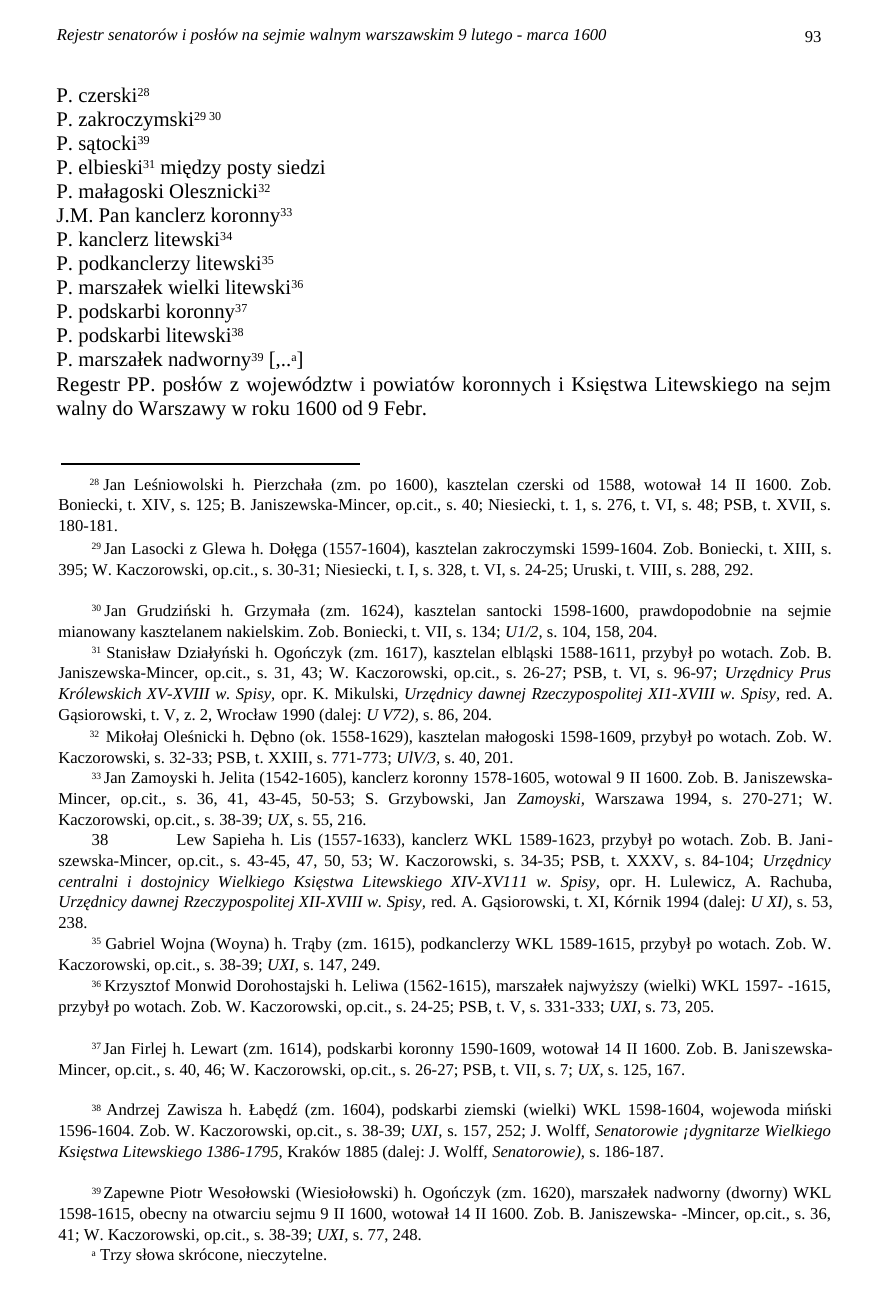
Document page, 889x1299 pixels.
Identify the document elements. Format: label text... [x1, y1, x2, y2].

text 39 Zapewne Piotr Wesołowski (Wiesiołowski) h. Ogończyk (zm. 1620), marszałek nadworny (dworny) WKL 1598-1615, obecny na otwarciu sejmu 9 II 1600, wotował 14 II 1600. Zob. B. Janiszewska- -Mincer, op.cit., s. 36, 41; W. Kaczorowski, op.cit., s. 38-39; UXI, s. 77, 248. [58, 1183, 833, 1244]
text P. podskarbi koronny37 [56, 299, 833, 323]
text P. podkanclerzy litewski35 [56, 251, 833, 275]
text 29 Jan Lasocki z Glewa h. Dołęga (1557-1604), kasztelan zakroczymski 1599-1604. Zob. Boniecki, t. XIII, s. 395; W. Kaczorowski, op.cit., s. 30-31; Niesiecki, t. I, s. 328, t. VI, s. 24-25; Uruski, t. VIII, s. 288, 292. [58, 539, 833, 578]
text 93 [804, 27, 828, 46]
text 33 Jan Zamoyski h. Jelita (1542-1605), kanclerz koronny 1578-1605, wotowal 9 II 1600. Zob. B. Ja­niszewska-Mincer, op.cit., s. 36, 41, 43-45, 50-53; S. Grzybowski, Jan Zamoyski, Warszawa 1994, s. 270-271; W. Kaczorowski, op.cit., s. 38-39; UX, s. 55, 216. [58, 768, 833, 829]
text 35 Gabriel Wojna (Woyna) h. Trąby (zm. 1615), podkanclerzy WKL 1589-1615, przybył po wotach. Zob. W. Kaczorowski, op.cit., s. 38-39; UXI, s. 147, 249. [58, 934, 833, 973]
text a Trzy słowa skrócone, nieczytelne. [58, 1245, 833, 1264]
text J.M. Pan kanclerz koronny33 [56, 203, 833, 227]
list Lew Sapieha h. Lis (1557-1633), kanclerz WKL 1589-1623, przybył po wotach. Zob. B. Jani­szewska-Mincer, op.cit., s. 43-45, 47, 50, 53; W. Kaczorowski, s. 34-35; PSB, t. XXXV, s. 84-104; Urzędnicy centralni i dostojnicy Wielkiego Księstwa Litewskiego XIV-XV111 w. Spisy, opr. H. Lulewicz, A. Rachuba, Urzędnicy dawnej Rzeczypospolitej XII-XVIII w. Spisy, red. A. Gąsiorowski, t. XI, Kór­nik 1994 (dalej: U XI), s. 53, 238. [58, 830, 833, 932]
text Rejestr senatorów i posłów na sejmie walnym warszawskim 9 lutego - marca 1600 [57, 24, 688, 43]
text 32 Mikołaj Oleśnicki h. Dębno (ok. 1558-1629), kasztelan małogoski 1598-1609, przybył po wotach. Zob. W. Kaczorowski, s. 32-33; PSB, t. XXIII, s. 771-773; UlV/3, s. 40, 201. [58, 727, 833, 767]
text P. zakroczymski29 30 [56, 107, 833, 131]
text 28 Jan Leśniowolski h. Pierzchała (zm. po 1600), kasztelan czerski od 1588, wotował 14 II 1600. Zob. Boniecki, t. XIV, s. 125; B. Janiszewska-Mincer, op.cit., s. 40; Niesiecki, t. 1, s. 276, t. VI, s. 48; PSB, t. XVII, s. 180-181. [58, 474, 833, 535]
text 37 Jan Firlej h. Lewart (zm. 1614), podskarbi koronny 1590-1609, wotował 14 II 1600. Zob. B. Jani­szewska-Mincer, op.cit., s. 40, 46; W. Kaczorowski, op.cit., s. 26-27; PSB, t. VII, s. 7; UX, s. 125, 167. [58, 1039, 833, 1078]
text P. małagoski Olesznicki32 [56, 179, 833, 203]
text P. elbieski31 między posty siedzi [56, 155, 833, 179]
text P. sątocki39 [56, 131, 833, 155]
text 36 Krzysztof Monwid Dorohostajski h. Leliwa (1562-1615), marszałek najwyższy (wielki) WKL 1597- -1615, przybył po wotach. Zob. W. Kaczorowski, op.cit., s. 24-25; PSB, t. V, s. 331-333; UXI, s. 73, 205. [58, 976, 833, 1016]
text 38 Andrzej Zawisza h. Łabędź (zm. 1604), podskarbi ziemski (wielki) WKL 1598-1604, wojewoda miński 1596-1604. Zob. W. Kaczorowski, op.cit., s. 38-39; UXI, s. 157, 252; J. Wolff, Senatorowie ¡dygnitarze Wielkiego Księstwa Litewskiego 1386-1795, Kraków 1885 (dalej: J. Wolff, Senatorowie), s. 186-187. [58, 1100, 833, 1161]
text P. marszałek wielki litewski36 [56, 275, 833, 299]
text P. kanclerz litewski34 [56, 227, 833, 251]
text Regestr PP. posłów z województw i powiatów koronnych i Księstwa Litewskiego na sejm walny do Warszawy w roku 1600 od 9 Febr. [56, 371, 833, 419]
text P. czerski28 [56, 83, 833, 107]
text P. marszałek nadworny39 [,..a] [56, 347, 833, 371]
text P. podskarbi litewski38 [56, 323, 833, 347]
text 30 Jan Grudziński h. Grzymała (zm. 1624), kasztelan santocki 1598-1600, prawdopodobnie na sejmie mianowany kasztelanem nakielskim. Zob. Boniecki, t. VII, s. 134; U1/2, s. 104, 158, 204. [58, 601, 833, 641]
text 31 Stanisław Działyński h. Ogończyk (zm. 1617), kasztelan elbląski 1588-1611, przybył po wotach. Zob. B. Janiszewska-Mincer, op.cit., s. 31, 43; W. Kaczorowski, op.cit., s. 26-27; PSB, t. VI, s. 96-97; Urzędnicy Prus Królewskich XV-XVIII w. Spisy, opr. K. Mikulski, Urzędnicy dawnej Rzeczypo­spolitej XI1-XVIII w. Spisy, red. A. Gąsiorowski, t. V, z. 2, Wrocław 1990 (dalej: U V72), s. 86, 204. [58, 643, 833, 724]
